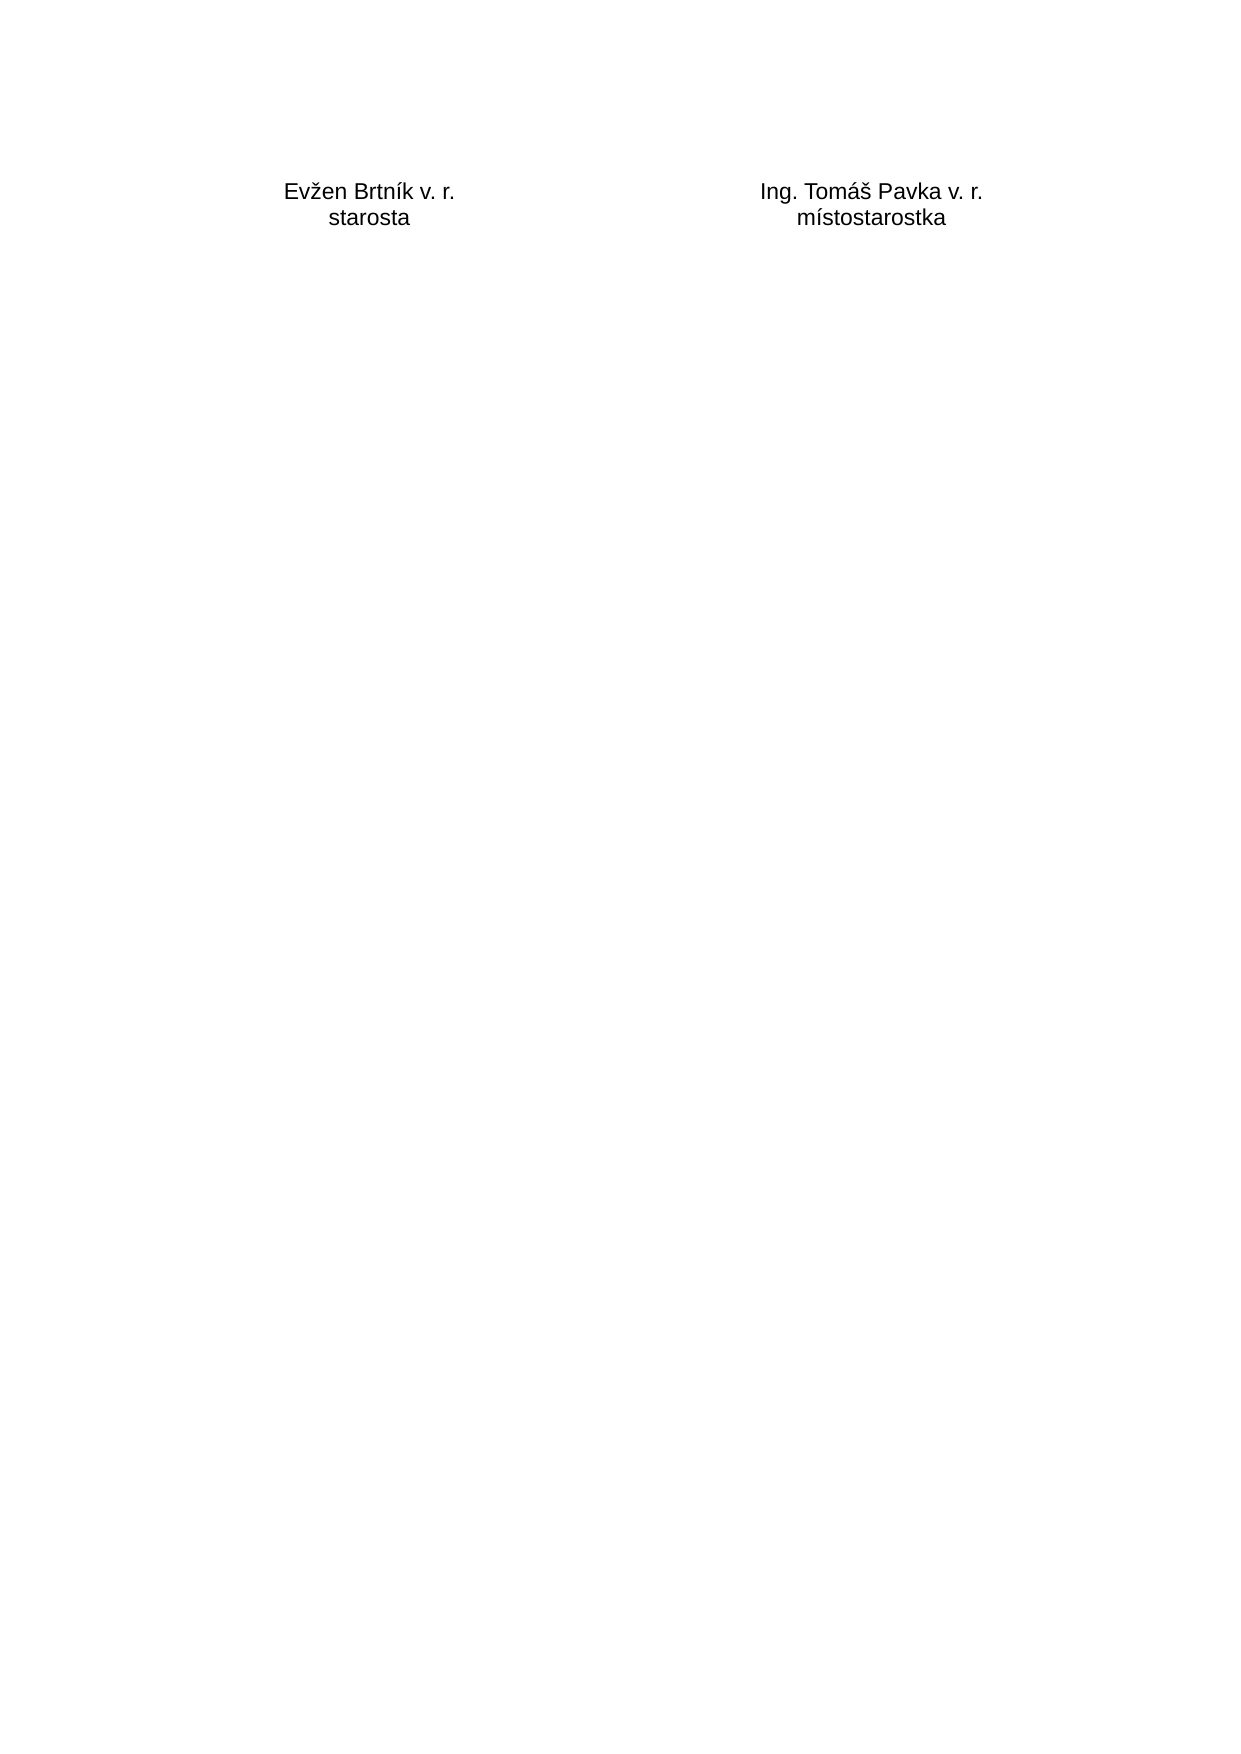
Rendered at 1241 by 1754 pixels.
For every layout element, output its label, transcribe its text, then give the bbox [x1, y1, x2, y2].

table_cell [620, 236, 1122, 354]
table_header Ing. Tomáš Pavka v. r. místostarostka [620, 118, 1122, 236]
table_header Evžen Brtník v. r. starosta [118, 118, 620, 236]
table_cell [118, 236, 620, 354]
